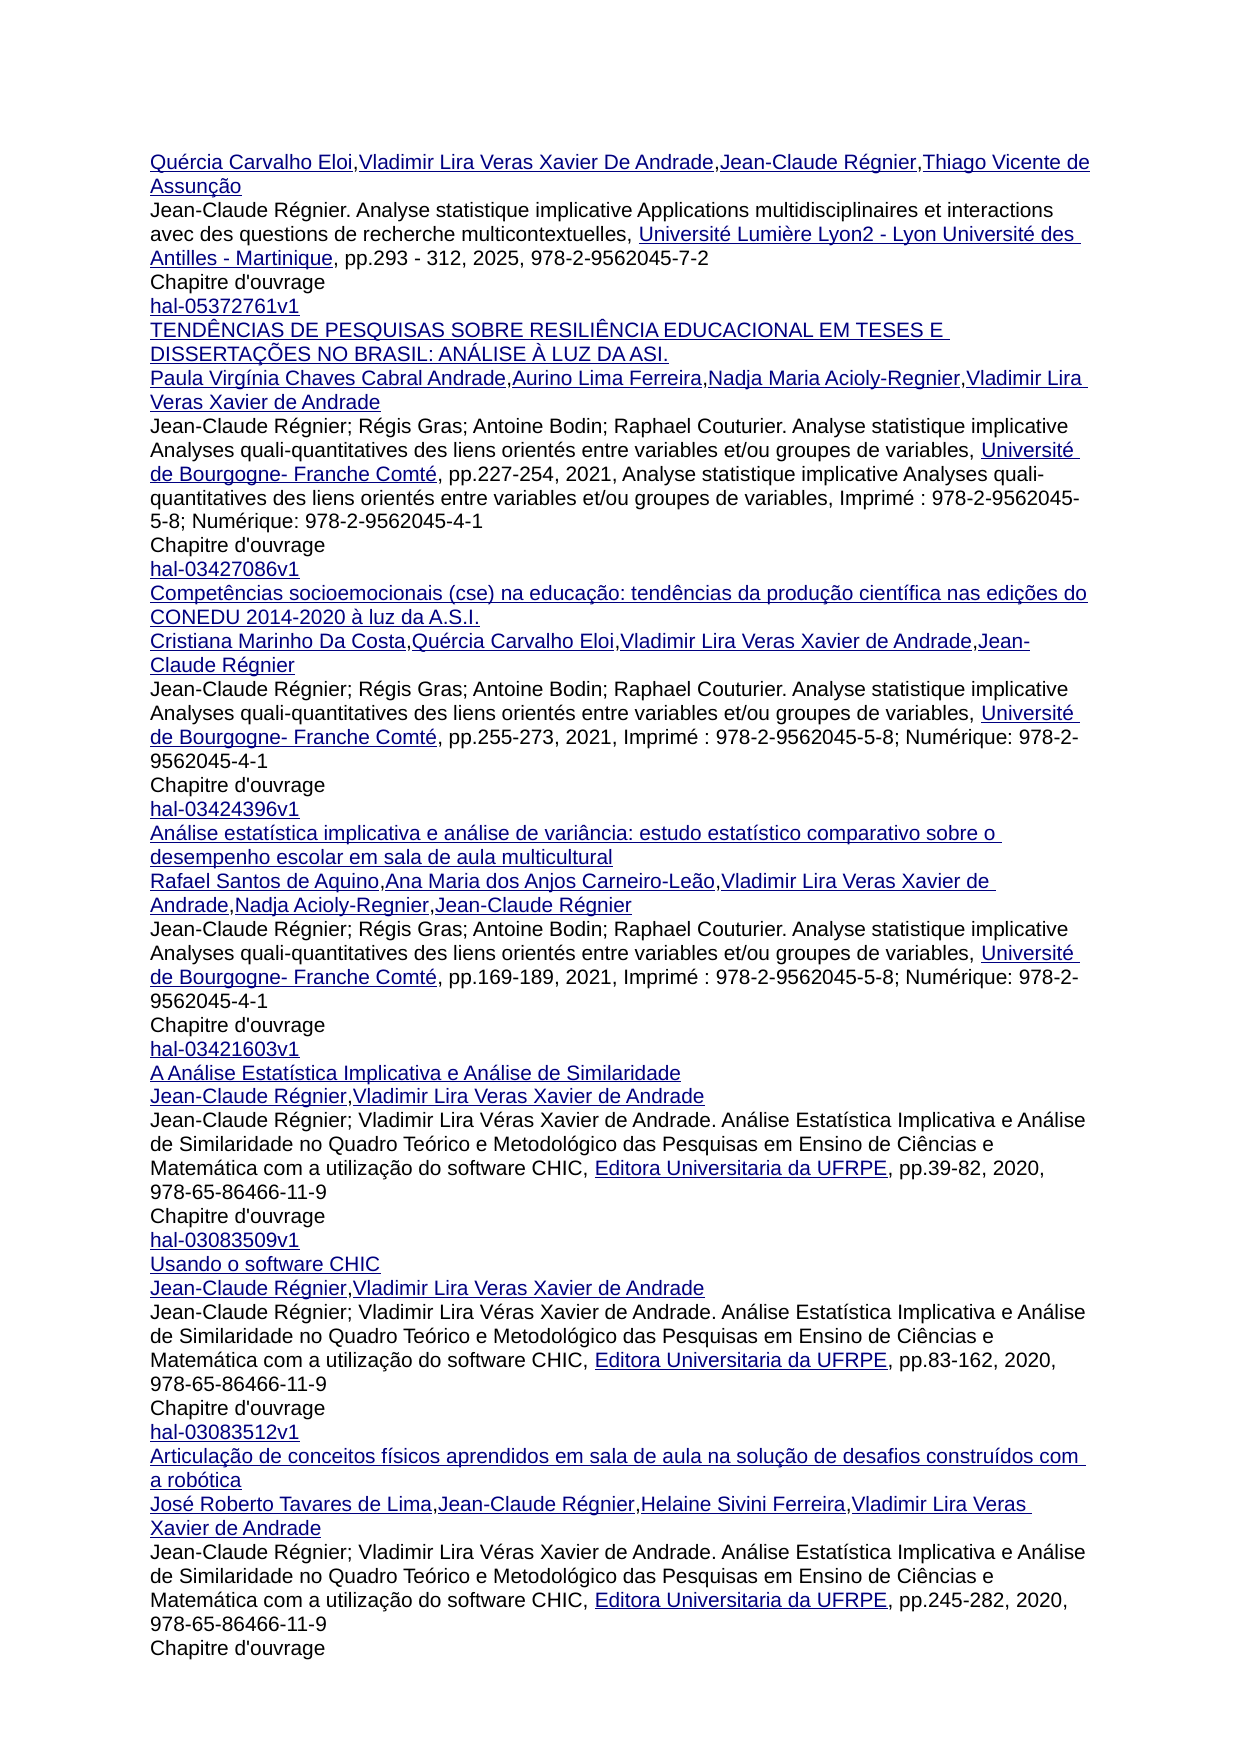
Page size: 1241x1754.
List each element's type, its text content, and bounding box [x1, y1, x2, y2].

table_cell Análise estatística implicativa e análise de variância: estudo estatístico comparativo sobre o desempenho escolar em sala de aula multicultural Rafael Santos de Aquino,Ana Maria dos Anjos Carneiro-Leão,Vladimir Lira Veras Xavier de Andrade,Nadja Acioly-Regnier,Jean-Claude Régnier Jean-Claude Régnier; Régis Gras; Antoine Bodin; Raphael Couturier. Analyse statistique implicative Analyses quali-quantitatives des liens orientés entre variables et/ou groupes de variables, Université de Bourgogne- Franche Comté, pp.169-189, 2021, Imprimé : 978-2-9562045-5-8; Numérique: 978-2-9562045-4-1 Chapitre d'ouvrage hal-03421603v1 [150, 821, 1090, 1060]
table_cell TENDÊNCIAS DE PESQUISAS SOBRE RESILIÊNCIA EDUCACIONAL EM TESES E DISSERTAÇÕES NO BRASIL: ANÁLISE À LUZ DA ASI. Paula Virgínia Chaves Cabral Andrade,Aurino Lima Ferreira,Nadja Maria Acioly-Regnier,Vladimir Lira Veras Xavier de Andrade Jean-Claude Régnier; Régis Gras; Antoine Bodin; Raphael Couturier. Analyse statistique implicative Analyses quali-quantitatives des liens orientés entre variables et/ou groupes de variables, Université de Bourgogne- Franche Comté, pp.227-254, 2021, Analyse statistique implicative Analyses quali-quantitatives des liens orientés entre variables et/ou groupes de variables, Imprimé : 978-2-9562045-5-8; Numérique: 978-2-9562045-4-1 Chapitre d'ouvrage hal-03427086v1 [150, 318, 1090, 581]
table_cell A Análise Estatística Implicativa e Análise de Similaridade Jean-Claude Régnier,Vladimir Lira Veras Xavier de Andrade Jean-Claude Régnier; Vladimir Lira Véras Xavier de Andrade. Análise Estatística Implicativa e Análise de Similaridade no Quadro Teórico e Metodológico das Pesquisas em Ensino de Ciências e Matemática com a utilização do software CHIC, Editora Universitaria da UFRPE, pp.39-82, 2020, 978-65-86466-11-9 Chapitre d'ouvrage hal-03083509v1 [150, 1060, 1090, 1252]
table_cell Usando o software CHIC Jean-Claude Régnier,Vladimir Lira Veras Xavier de Andrade Jean-Claude Régnier; Vladimir Lira Véras Xavier de Andrade. Análise Estatística Implicativa e Análise de Similaridade no Quadro Teórico e Metodológico das Pesquisas em Ensino de Ciências e Matemática com a utilização do software CHIC, Editora Universitaria da UFRPE, pp.83-162, 2020, 978-65-86466-11-9 Chapitre d'ouvrage hal-03083512v1 [150, 1252, 1090, 1444]
table_cell Quércia Carvalho Eloi,Vladimir Lira Veras Xavier De Andrade,Jean-Claude Régnier,Thiago Vicente de Assunção Jean-Claude Régnier. Analyse statistique implicative Applications multidisciplinaires et interactions avec des questions de recherche multicontextuelles, Université Lumière Lyon2 - Lyon Université des Antilles - Martinique, pp.293 - 312, 2025, 978-2-9562045-7-2 Chapitre d'ouvrage hal-05372761v1 [150, 150, 1090, 318]
table_cell Articulação de conceitos físicos aprendidos em sala de aula na solução de desafios construídos com a robótica José Roberto Tavares de Lima,Jean-Claude Régnier,Helaine Sivini Ferreira,Vladimir Lira Veras Xavier de Andrade Jean-Claude Régnier; Vladimir Lira Véras Xavier de Andrade. Análise Estatística Implicativa e Análise de Similaridade no Quadro Teórico e Metodológico das Pesquisas em Ensino de Ciências e Matemática com a utilização do software CHIC, Editora Universitaria da UFRPE, pp.245-282, 2020, 978-65-86466-11-9 Chapitre d'ouvrage [150, 1444, 1090, 1659]
table_cell Competências socioemocionais (cse) na educação: tendências da produção científica nas edições do CONEDU 2014-2020 à luz da A.S.I. Cristiana Marinho Da Costa,Quércia Carvalho Eloi,Vladimir Lira Veras Xavier de Andrade,Jean-Claude Régnier Jean-Claude Régnier; Régis Gras; Antoine Bodin; Raphael Couturier. Analyse statistique implicative Analyses quali-quantitatives des liens orientés entre variables et/ou groupes de variables, Université de Bourgogne- Franche Comté, pp.255-273, 2021, Imprimé : 978-2-9562045-5-8; Numérique: 978-2-9562045-4-1 Chapitre d'ouvrage hal-03424396v1 [150, 581, 1090, 821]
